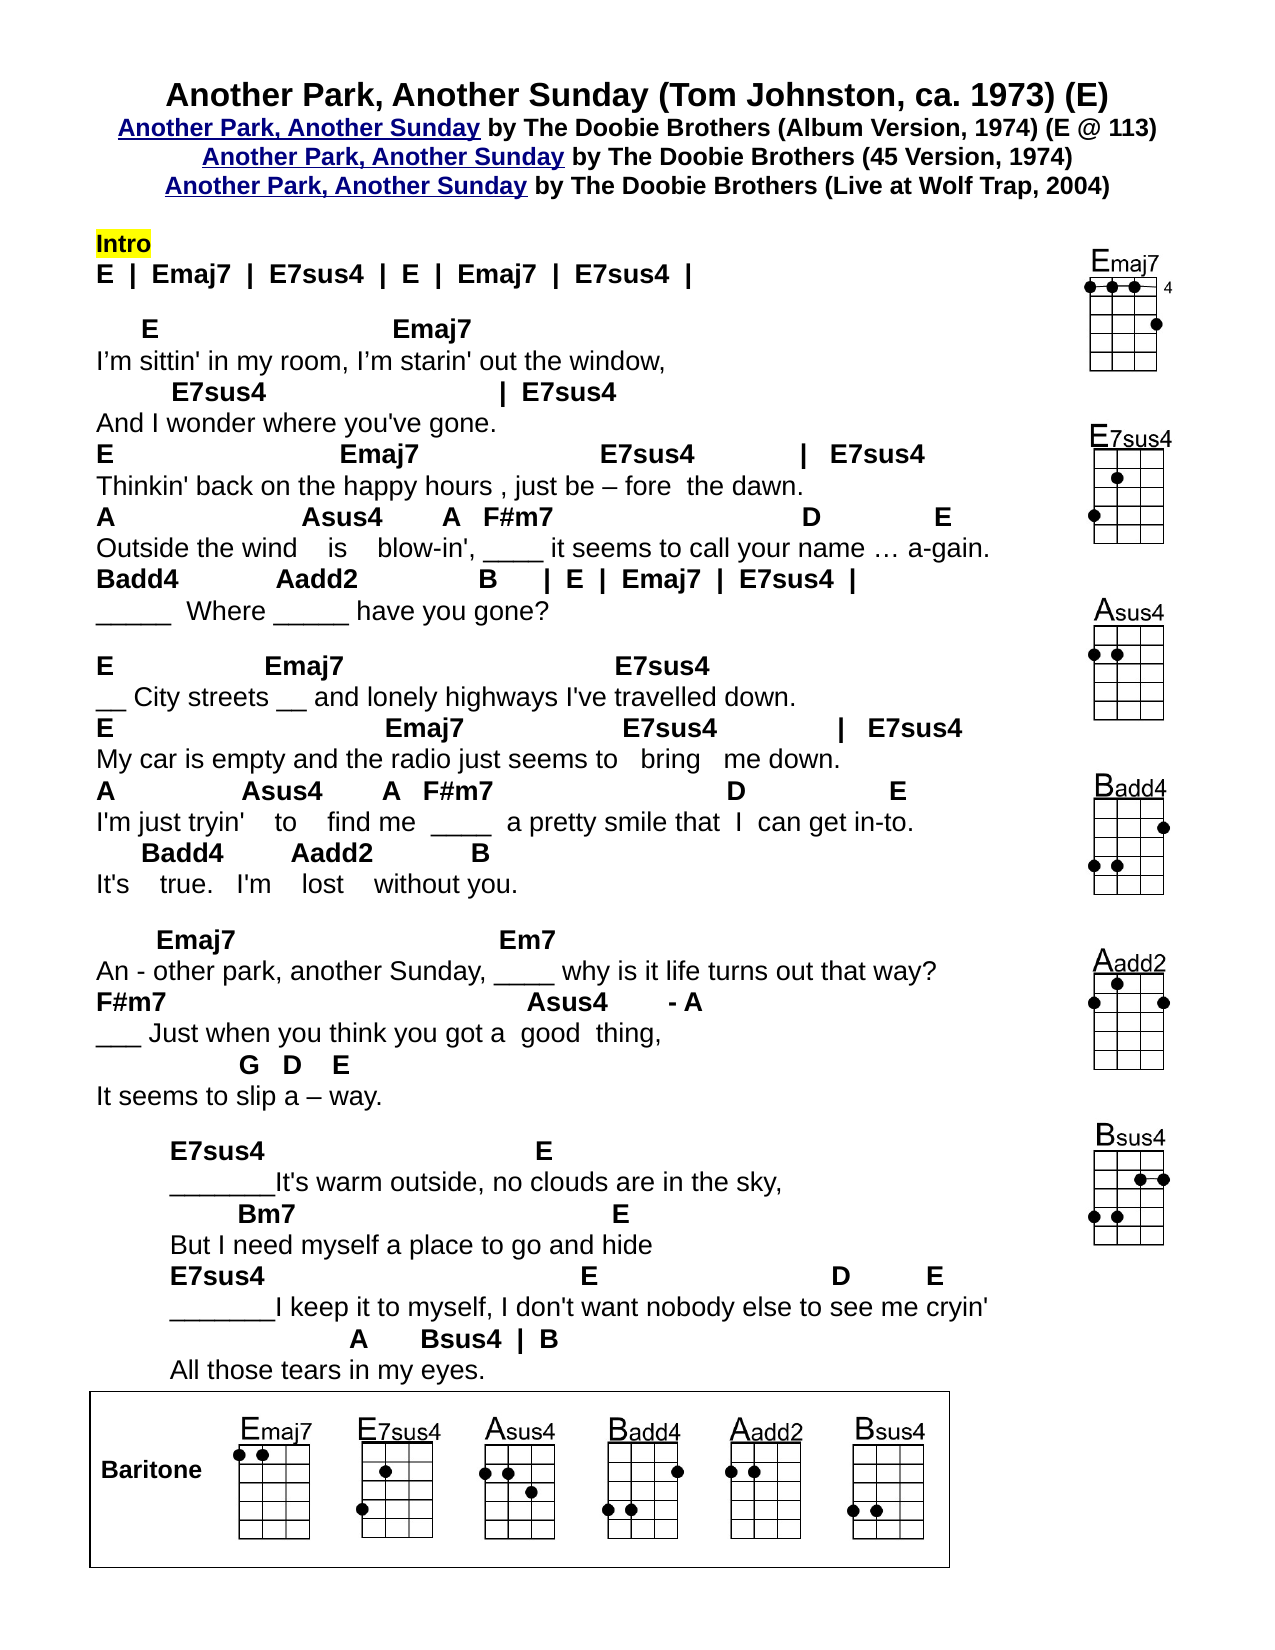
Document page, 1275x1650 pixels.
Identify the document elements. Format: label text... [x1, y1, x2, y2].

picture [343, 1397, 451, 1556]
table_cell [581, 1392, 704, 1567]
table_cell [1073, 748, 1185, 923]
picture [220, 1397, 328, 1557]
text Another Park, Another Sunday (Tom Johnston, ca. 1973) (E) [90, 75, 1185, 113]
picture [712, 1397, 819, 1557]
table_cell [1073, 1391, 1185, 1567]
table_cell [458, 1392, 581, 1567]
table_cell [336, 1392, 458, 1567]
picture [1075, 404, 1182, 562]
text Another Park, Another Sunday by The Doobie Brothers (Live at Wolf Trap, 2004) [90, 171, 1185, 200]
table_cell [1073, 923, 1185, 1098]
table_header [1073, 224, 1185, 229]
table_cell [1073, 399, 1185, 573]
text Another Park, Another Sunday by The Doobie Brothers (45 Version, 1974) [90, 142, 1185, 171]
table_cell Baritone [91, 1392, 213, 1567]
table_header Intro E | Emaj7 | E7sus4 | E | Emaj7 | E7sus4 | E Emaj7 I’m sittin' in my room, I’m starin' out the window, E7sus4 | E7sus4 And I wonder where you've gone. E Emaj7 E7sus4 | E7sus4 Thinkin' back on the happy hours , just be – fore the dawn. A Asus4 A F#m7 D E Outside the wind is blow-in', ____ it seems to call your name … a-gain. Badd4 Aadd2 B | E | Emaj7 | E7sus4 | _____ Where _____ have you gone? E Emaj7 E7sus4 __ City streets __ and lonely highways I've travelled down. E Emaj7 E7sus4 | E7sus4 My car is empty and the radio just seems to bring me down. A Asus4 A F#m7 D E I'm just tryin' to find me ____ a pretty smile that I can get in-to. Badd4 Aadd2 B It's true. I'm lost without you. Emaj7 Em7 An - other park, another Sunday, ____ why is it life turns out that way? F#m7 Asus4 - A ___ Just when you think you got a good thing, G D E It seems to slip a – way. E7sus4 E _______It's warm outside, no clouds are in the sky, Bm7 E But I need myself a place to go and hide E7sus4 E D E _______I keep it to myself, I don't want nobody else to see me cryin' A Bsus4 | B All those tears in my eyes. [90, 224, 1072, 1391]
table_cell [827, 1392, 949, 1567]
text Another Park, Another Sunday by The Doobie Brothers (Album Version, 1974) (E @ 113) [90, 113, 1185, 142]
table_header [1073, 389, 1185, 399]
table_cell [950, 1391, 1072, 1567]
picture [1075, 578, 1182, 738]
picture [1072, 229, 1185, 389]
picture [1075, 1103, 1182, 1263]
picture [466, 1397, 573, 1557]
picture [1075, 928, 1182, 1088]
picture [1075, 753, 1182, 913]
picture [835, 1397, 942, 1557]
table_cell [213, 1392, 336, 1567]
picture [589, 1397, 696, 1557]
table_cell [1073, 1098, 1185, 1391]
table_cell [704, 1392, 827, 1567]
table_cell [1073, 573, 1185, 748]
